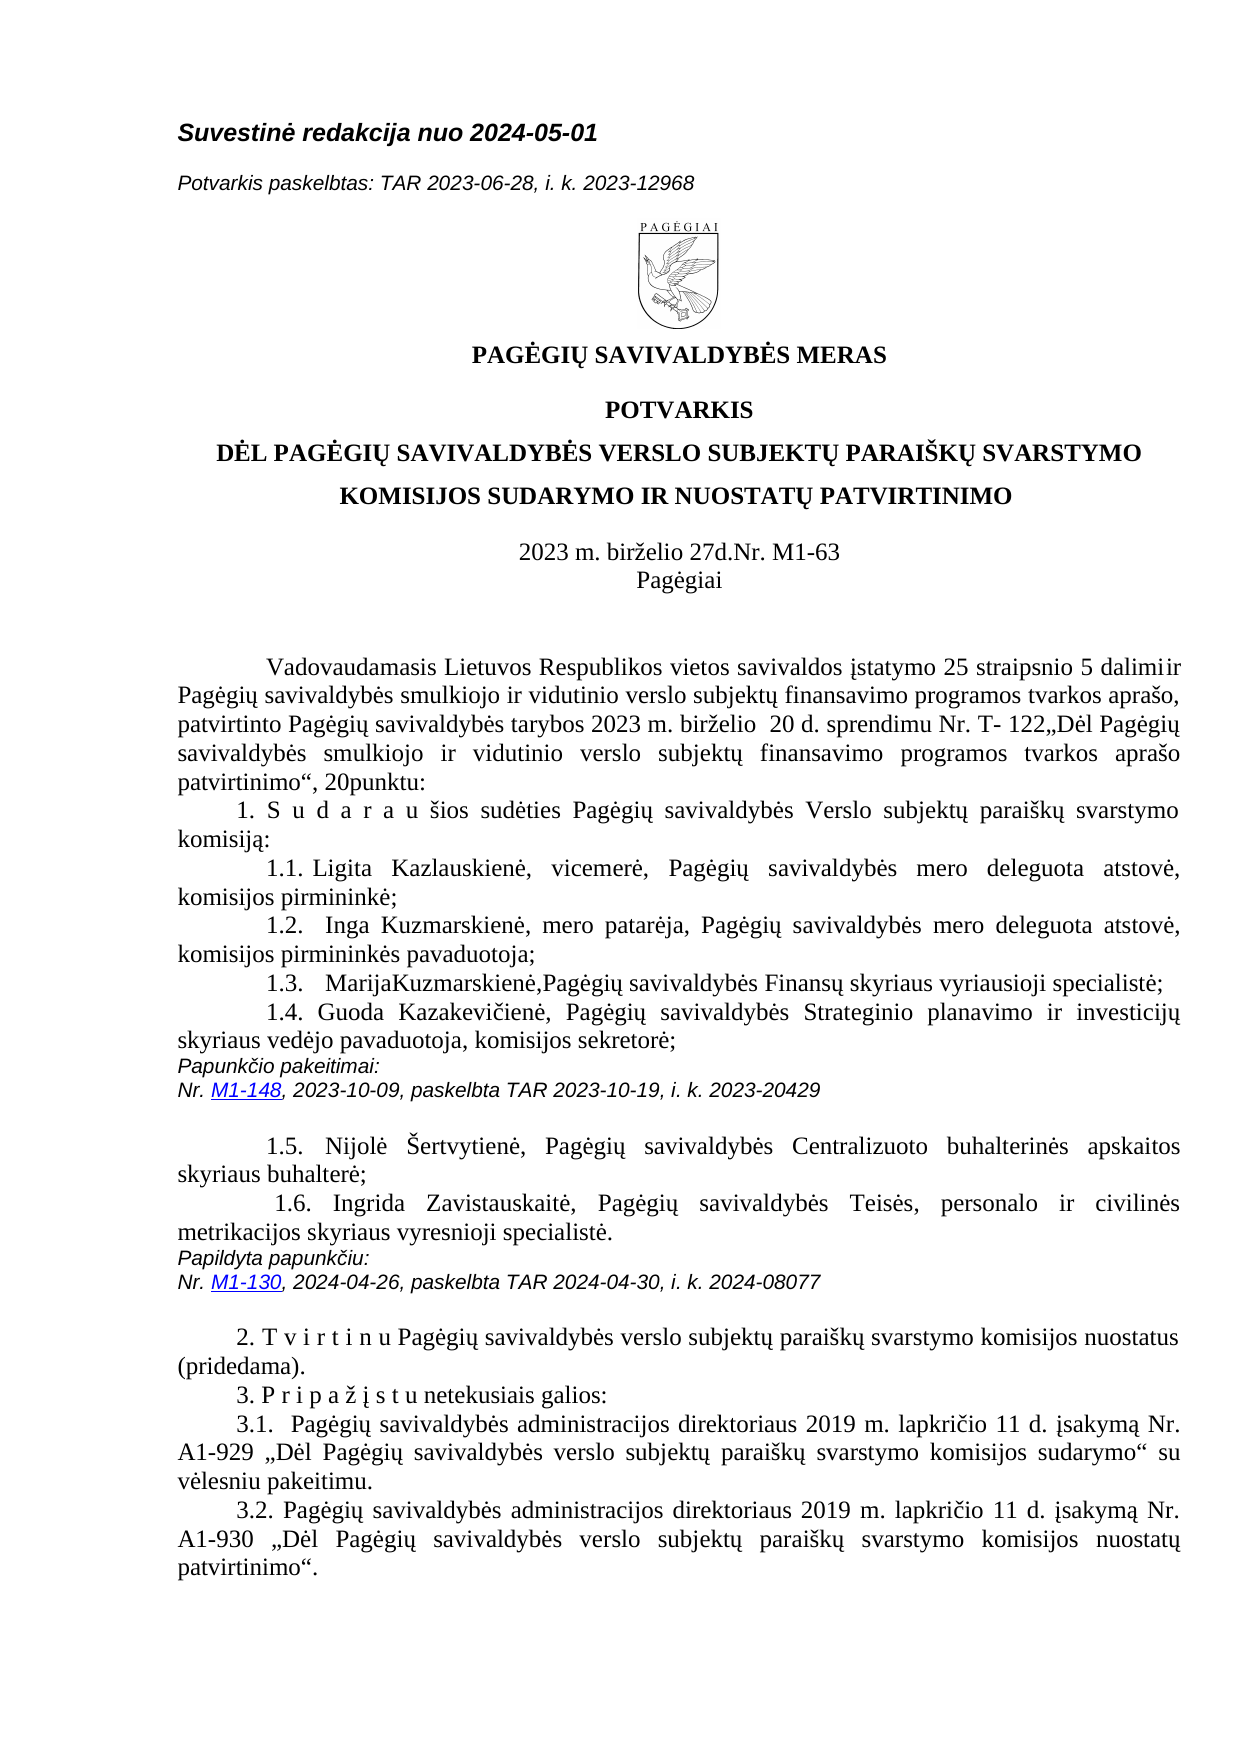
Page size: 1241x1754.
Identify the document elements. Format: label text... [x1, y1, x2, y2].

text Pagėgiai [177, 565, 1181, 594]
text 1.6. Ingrida Zavistauskaitė, Pagėgių savivaldybės Teisės, personalo ir civilinės metrikacijos skyriaus vyresnioji specialistė. [177, 1188, 1181, 1246]
text Papunkčio pakeitimai: [177, 1054, 1181, 1078]
text 1.4. Guoda Kazakevičienė, Pagėgių savivaldybės Strateginio planavimo ir investicijų skyriaus vedėjo pavaduotoja, komisijos sekretorė; [177, 997, 1181, 1054]
text Potvarkis paskelbtas: TAR 2023-06-28, i. k. 2023-12968 [177, 171, 1181, 195]
text Suvestinė redakcija nuo 2024-05-01 [177, 118, 1181, 147]
text 1.3. MarijaKuzmarskienė,Pagėgių savivaldybės Finansų skyriaus vyriausioji specialistė; [177, 968, 1181, 997]
text dėl pagėgių savivaldybės verslo subjektų paraiškų svarstymo komisijos sudarymo ir nuostatų patvirtinimo [177, 438, 1181, 510]
text 3.2. Pagėgių savivaldybės administracijos direktoriaus 2019 m. lapkričio 11 d. įsakymą Nr. A1-930 „Dėl Pagėgių savivaldybės verslo subjektų paraiškų svarstymo komisijos nuostatų patvirtinimo“. [177, 1495, 1181, 1581]
text 3.1. Pagėgių savivaldybės administracijos direktoriaus 2019 m. lapkričio 11 d. įsakymą Nr. A1-929 „Dėl Pagėgių savivaldybės verslo subjektų paraiškų svarstymo komisijos sudarymo“ su vėlesniu pakeitimu. [177, 1409, 1181, 1495]
text 3. P r i p a ž į s t u netekusiais galios: [177, 1380, 1181, 1409]
text 1.5. Nijolė Šertvytienė, Pagėgių savivaldybės Centralizuoto buhalterinės apskaitos skyriaus buhalterė; [177, 1131, 1181, 1188]
text 1. S u d a r a u šios sudėties Pagėgių savivaldybės Verslo subjektų paraiškų svarstymo komisiją: [177, 795, 1181, 853]
text Vadovaudamasis Lietuvos Respublikos vietos savivaldos įstatymo 25 straipsnio 5 dalimiir Pagėgių savivaldybės smulkiojo ir vidutinio verslo subjektų finansavimo programos tvarkos aprašo, patvirtinto Pagėgių savivaldybės tarybos 2023 m. birželio 20 d. sprendimu Nr. T- 122„Dėl Pagėgių savivaldybės smulkiojo ir vidutinio verslo subjektų finansavimo programos tvarkos aprašo patvirtinimo“, 20punktu: [177, 652, 1181, 795]
text Nr. M1-130, 2024-04-26, paskelbta TAR 2024-04-30, i. k. 2024-08077 [177, 1270, 1181, 1294]
text 2. T v i r t i n u Pagėgių savivaldybės verslo subjektų paraiškų svarstymo komisijos nuostatus (pridedama). [177, 1322, 1181, 1380]
text potvarkis [177, 395, 1181, 424]
text Nr. M1-148, 2023-10-09, paskelbta TAR 2023-10-19, i. k. 2023-20429 [177, 1078, 1181, 1102]
subtitle PAGĖGIŲ SAVIVALDYBĖS MERAS [177, 340, 1181, 369]
subtitle 2023 m. birželio 27d.Nr. M1-63 [177, 537, 1181, 565]
text Papildyta papunkčiu: [177, 1246, 1181, 1270]
text 1.2. Inga Kuzmarskienė, mero patarėja, Pagėgių savivaldybės mero deleguota atstovė, komisijos pirmininkės pavaduotoja; [177, 910, 1181, 968]
text 1.1. Ligita Kazlauskienė, vicemerė, Pagėgių savivaldybės mero deleguota atstovė, komisijos pirmininkė; [177, 853, 1181, 910]
